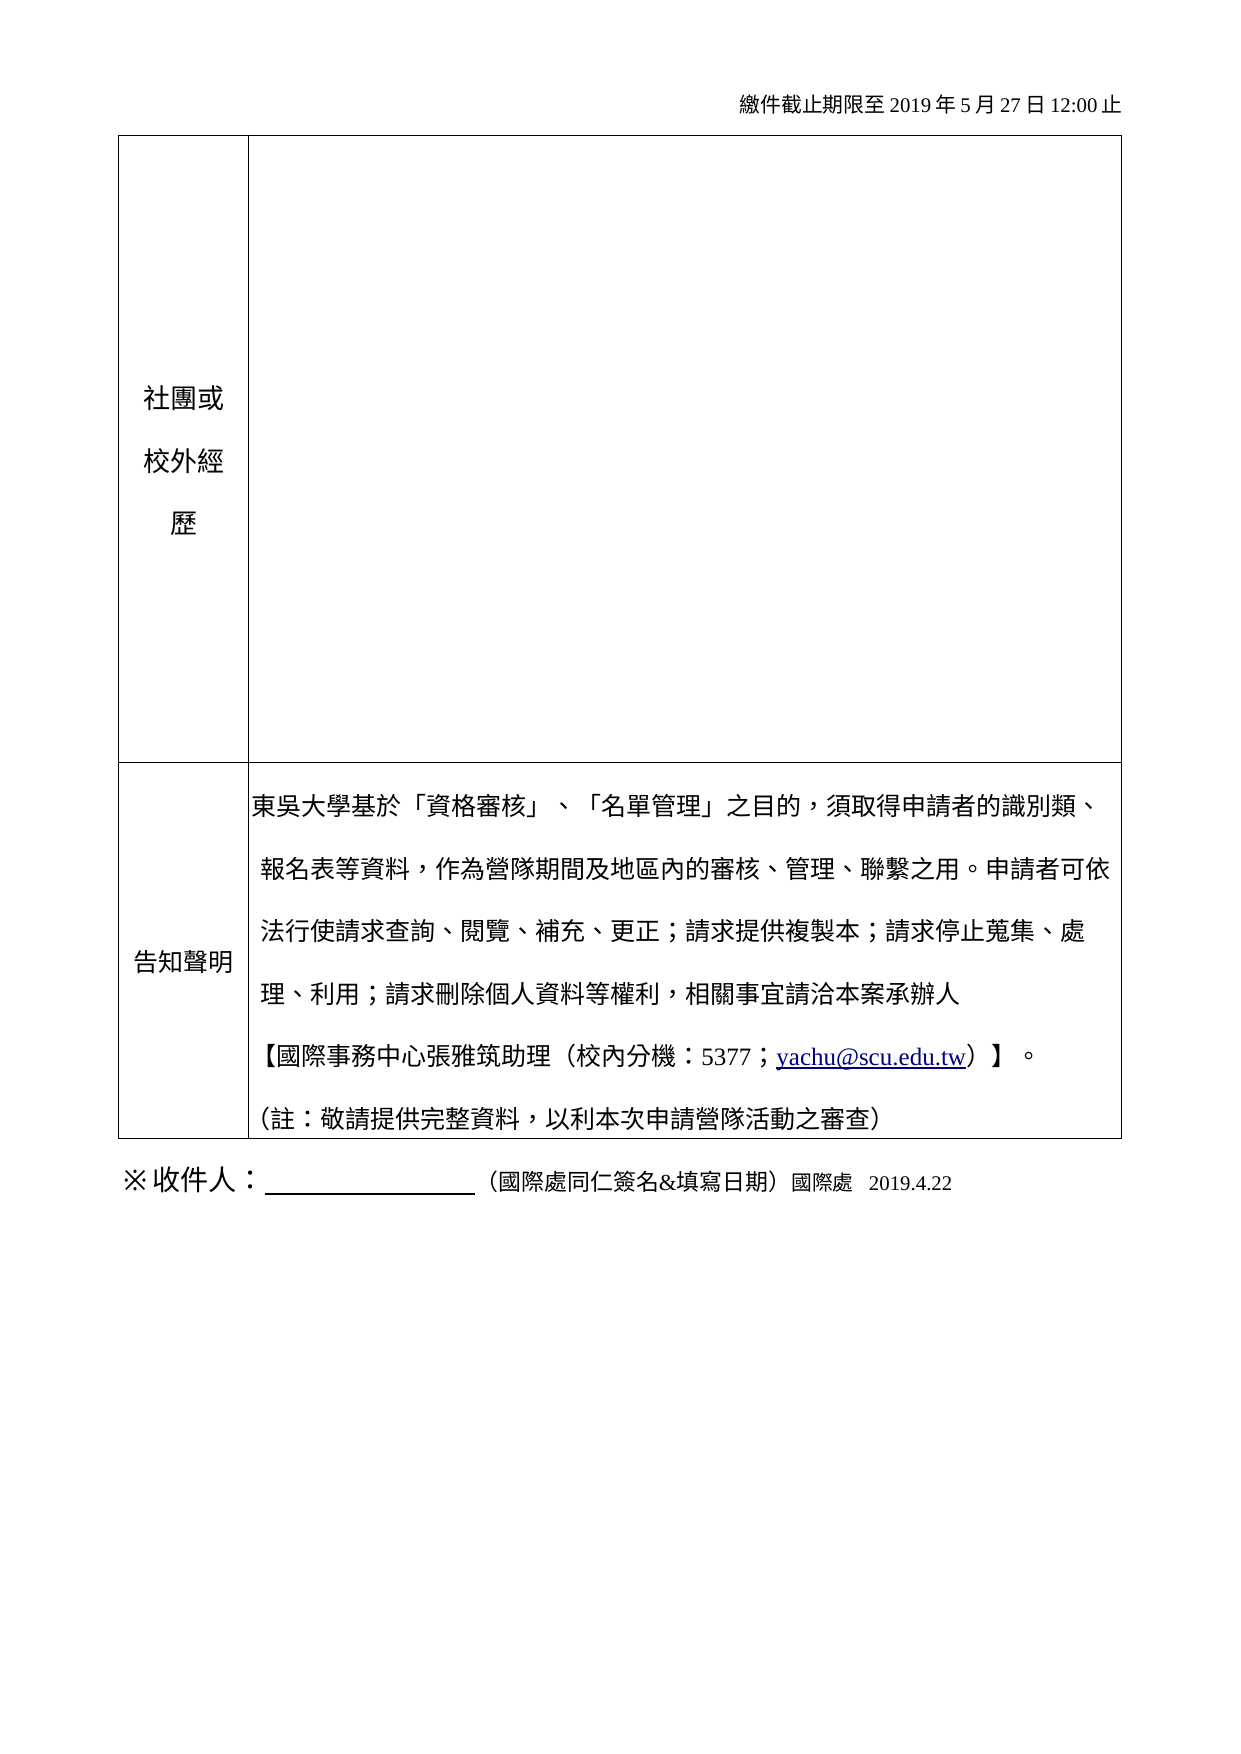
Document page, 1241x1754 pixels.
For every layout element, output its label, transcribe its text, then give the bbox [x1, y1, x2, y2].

table_cell 告知聲明 [119, 763, 248, 1138]
table_cell [249, 136, 1121, 762]
text ※收件人： （國際處同仁簽名&填寫日期）國際處 2019.4.22 [118, 1158, 1047, 1199]
table_cell 社團或校外經歷 [119, 136, 248, 762]
table_cell 東吳大學基於「資格審核」、「名單管理」之目的，須取得申請者的識別類、報名表等資料，作為營隊期間及地區內的審核、管理、聯繫之用。申請者可依法行使請求查詢、閱覽、補充、更正；請求提供複製本；請求停止蒐集、處理、利用；請求刪除個人資料等權利，相關事宜請洽本案承辦人 【國際事務中心張雅筑助理（校內分機：5377；yachu@scu.edu.tw）】。 （註：敬請提供完整資料，以利本次申請營隊活動之審查） [249, 763, 1121, 1138]
